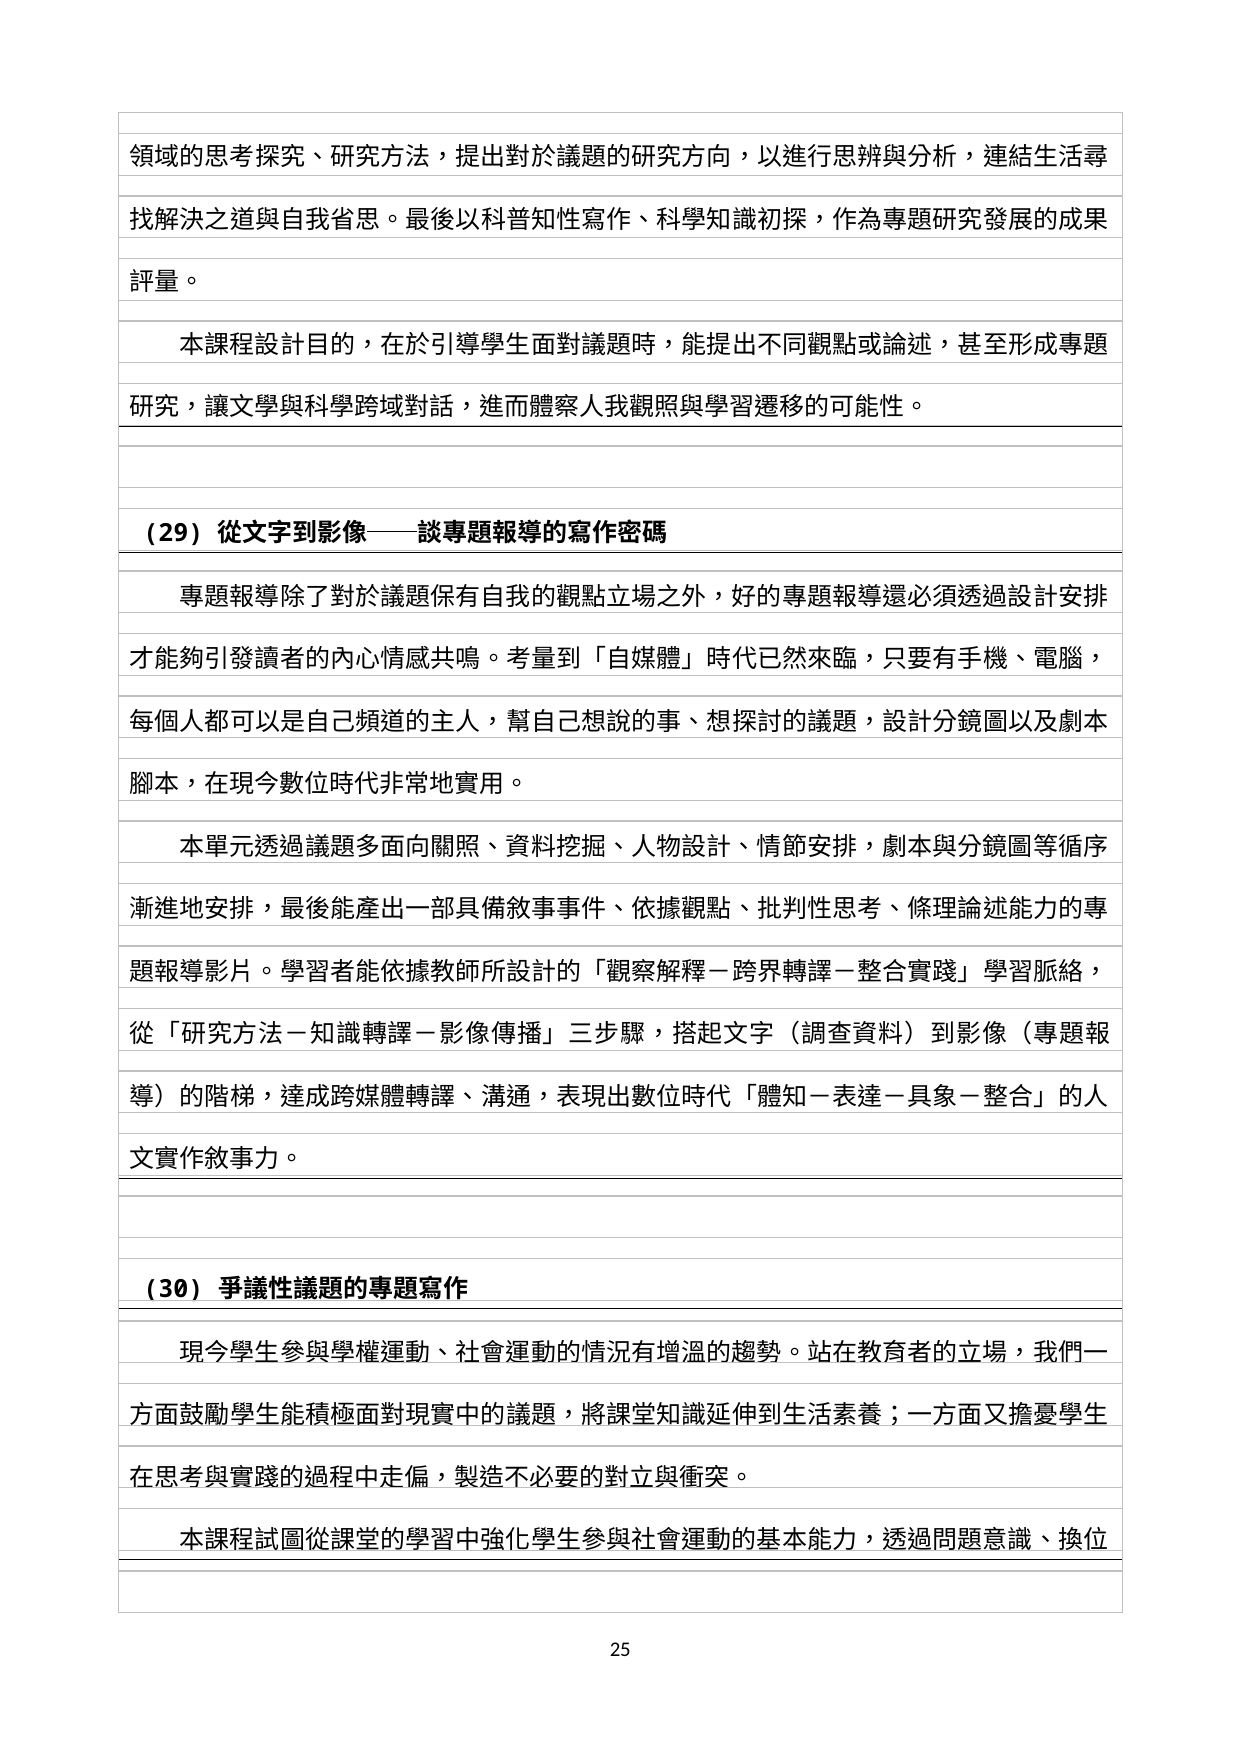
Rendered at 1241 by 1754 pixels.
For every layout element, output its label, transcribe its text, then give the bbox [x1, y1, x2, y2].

table_header [119, 1309, 1122, 1320]
table_header 從「研究方法－知識轉譯－影像傳播」三步驟，搭起文字（調查資料）到影像（專題報 [119, 1009, 1122, 1050]
table_header 在思考與實踐的過程中走偏，製造不必要的對立與衝突。 [119, 1447, 1122, 1487]
table_header [119, 926, 1122, 945]
table_header 108課綱素養導向命題有「情境化」、「整合運用能力」、「跨領域或跨學科」三大方向，因此在教學的挑戰上，我們可以思考：該如何能讓學生有多元學習與評量方式呢？ 本課程的議題為「海洋教育」，嘗試引導學生掌握閱讀策略對於海洋文學、科學文本進行摘要、歸納練習。其次，將資料連結各學科做為問題意識的發想基礎。再次，以跨領域的思考探究、研究方法，提出對於議題的研究方向，以進行思辨與分析，連結生活尋找解決之道與自我省思。最後以科普知性寫作、科學知識初探，作為專題研究發展的成果評量。 本課程設計目的，在於引導學生面對議題時，能提出不同觀點或論述，甚至形成專題研究，讓文學與科學跨域對話，進而體察人我觀照與學習遷移的可能性。 [119, 322, 1122, 362]
table_header 才能夠引發讀者的內心情感共鳴。考量到「自媒體」時代已然來臨，只要有手機、電腦， [119, 634, 1122, 675]
table_header 108課綱素養導向命題有「情境化」、「整合運用能力」、「跨領域或跨學科」三大方向，因此在教學的挑戰上，我們可以思考：該如何能讓學生有多元學習與評量方式呢？ 本課程的議題為「海洋教育」，嘗試引導學生掌握閱讀策略對於海洋文學、科學文本進行摘要、歸納練習。其次，將資料連結各學科做為問題意識的發想基礎。再次，以跨領域的思考探究、研究方法，提出對於議題的研究方向，以進行思辨與分析，連結生活尋找解決之道與自我省思。最後以科普知性寫作、科學知識初探，作為專題研究發展的成果評量。 本課程設計目的，在於引導學生面對議題時，能提出不同觀點或論述，甚至形成專題研究，讓文學與科學跨域對話，進而體察人我觀照與學習遷移的可能性。 [119, 384, 1122, 425]
table_header [119, 738, 1122, 758]
text (30) 爭議性議題的專題寫作 [119, 1259, 1122, 1300]
text (29) 從文字到影像──談專題報導的寫作密碼 [119, 509, 1122, 550]
table_header [119, 863, 1122, 883]
table_header [119, 676, 1122, 695]
table_header 108課綱素養導向命題有「情境化」、「整合運用能力」、「跨領域或跨學科」三大方向，因此在教學的挑戰上，我們可以思考：該如何能讓學生有多元學習與評量方式呢？ 本課程的議題為「海洋教育」，嘗試引導學生掌握閱讀策略對於海洋文學、科學文本進行摘要、歸納練習。其次，將資料連結各學科做為問題意識的發想基礎。再次，以跨領域的思考探究、研究方法，提出對於議題的研究方向，以進行思辨與分析，連結生活尋找解決之道與自我省思。最後以科普知性寫作、科學知識初探，作為專題研究發展的成果評量。 本課程設計目的，在於引導學生面對議題時，能提出不同觀點或論述，甚至形成專題研究，讓文學與科學跨域對話，進而體察人我觀照與學習遷移的可能性。 [119, 197, 1122, 237]
table_header [119, 801, 1122, 820]
table_header [119, 613, 1122, 633]
table_header [119, 1551, 1122, 1559]
table_header 108課綱素養導向命題有「情境化」、「整合運用能力」、「跨領域或跨學科」三大方向，因此在教學的挑戰上，我們可以思考：該如何能讓學生有多元學習與評量方式呢？ 本課程的議題為「海洋教育」，嘗試引導學生掌握閱讀策略對於海洋文學、科學文本進行摘要、歸納練習。其次，將資料連結各學科做為問題意識的發想基礎。再次，以跨領域的思考探究、研究方法，提出對於議題的研究方向，以進行思辨與分析，連結生活尋找解決之道與自我省思。最後以科普知性寫作、科學知識初探，作為專題研究發展的成果評量。 本課程設計目的，在於引導學生面對議題時，能提出不同觀點或論述，甚至形成專題研究，讓文學與科學跨域對話，進而體察人我觀照與學習遷移的可能性。 [119, 363, 1122, 383]
table_header 題報導影片。學習者能依據教師所設計的「觀察解釋－跨界轉譯－整合實踐」學習脈絡， [119, 947, 1122, 987]
table_header [119, 553, 1122, 570]
text [119, 489, 1122, 508]
table_header 方面鼓勵學生能積極面對現實中的議題，將課堂知識延伸到生活素養；一方面又擔憂學生 [119, 1384, 1122, 1425]
table_header [119, 1426, 1122, 1445]
table_header [119, 1051, 1122, 1070]
table_header 現今學生參與學權運動、社會運動的情況有增溫的趨勢。站在教育者的立場，我們一 [119, 1322, 1122, 1362]
table_header [119, 1113, 1122, 1133]
table_header 腳本，在現今數位時代非常地實用。 [119, 759, 1122, 800]
table_header 本單元透過議題多面向關照、資料挖掘、人物設計、情節安排，劇本與分鏡圖等循序 [119, 822, 1122, 862]
table_header 每個人都可以是自己頻道的主人，幫自己想說的事、想探討的議題，設計分鏡圖以及劇本 [119, 697, 1122, 737]
table_header 本課程試圖從課堂的學習中強化學生參與社會運動的基本能力，透過問題意識、換位 [119, 1509, 1122, 1550]
table_header [119, 1363, 1122, 1383]
table_header 108課綱素養導向命題有「情境化」、「整合運用能力」、「跨領域或跨學科」三大方向，因此在教學的挑戰上，我們可以思考：該如何能讓學生有多元學習與評量方式呢？ 本課程的議題為「海洋教育」，嘗試引導學生掌握閱讀策略對於海洋文學、科學文本進行摘要、歸納練習。其次，將資料連結各學科做為問題意識的發想基礎。再次，以跨領域的思考探究、研究方法，提出對於議題的研究方向，以進行思辨與分析，連結生活尋找解決之道與自我省思。最後以科普知性寫作、科學知識初探，作為專題研究發展的成果評量。 本課程設計目的，在於引導學生面對議題時，能提出不同觀點或論述，甚至形成專題研究，讓文學與科學跨域對話，進而體察人我觀照與學習遷移的可能性。 [119, 113, 1122, 133]
table_header 導）的階梯，達成跨媒體轉譯、溝通，表現出數位時代「體知－表達－具象－整合」的人 [119, 1072, 1122, 1112]
table_header 108課綱素養導向命題有「情境化」、「整合運用能力」、「跨領域或跨學科」三大方向，因此在教學的挑戰上，我們可以思考：該如何能讓學生有多元學習與評量方式呢？ 本課程的議題為「海洋教育」，嘗試引導學生掌握閱讀策略對於海洋文學、科學文本進行摘要、歸納練習。其次，將資料連結各學科做為問題意識的發想基礎。再次，以跨領域的思考探究、研究方法，提出對於議題的研究方向，以進行思辨與分析，連結生活尋找解決之道與自我省思。最後以科普知性寫作、科學知識初探，作為專題研究發展的成果評量。 本課程設計目的，在於引導學生面對議題時，能提出不同觀點或論述，甚至形成專題研究，讓文學與科學跨域對話，進而體察人我觀照與學習遷移的可能性。 [119, 134, 1122, 175]
table_header [119, 988, 1122, 1008]
table_header 108課綱素養導向命題有「情境化」、「整合運用能力」、「跨領域或跨學科」三大方向，因此在教學的挑戰上，我們可以思考：該如何能讓學生有多元學習與評量方式呢？ 本課程的議題為「海洋教育」，嘗試引導學生掌握閱讀策略對於海洋文學、科學文本進行摘要、歸納練習。其次，將資料連結各學科做為問題意識的發想基礎。再次，以跨領域的思考探究、研究方法，提出對於議題的研究方向，以進行思辨與分析，連結生活尋找解決之道與自我省思。最後以科普知性寫作、科學知識初探，作為專題研究發展的成果評量。 本課程設計目的，在於引導學生面對議題時，能提出不同觀點或論述，甚至形成專題研究，讓文學與科學跨域對話，進而體察人我觀照與學習遷移的可能性。 [119, 238, 1122, 258]
table_header 漸進地安排，最後能產出一部具備敘事事件、依據觀點、批判性思考、條理論述能力的專 [119, 884, 1122, 925]
table_header [119, 1488, 1122, 1508]
table_header 108課綱素養導向命題有「情境化」、「整合運用能力」、「跨領域或跨學科」三大方向，因此在教學的挑戰上，我們可以思考：該如何能讓學生有多元學習與評量方式呢？ 本課程的議題為「海洋教育」，嘗試引導學生掌握閱讀策略對於海洋文學、科學文本進行摘要、歸納練習。其次，將資料連結各學科做為問題意識的發想基礎。再次，以跨領域的思考探究、研究方法，提出對於議題的研究方向，以進行思辨與分析，連結生活尋找解決之道與自我省思。最後以科普知性寫作、科學知識初探，作為專題研究發展的成果評量。 本課程設計目的，在於引導學生面對議題時，能提出不同觀點或論述，甚至形成專題研究，讓文學與科學跨域對話，進而體察人我觀照與學習遷移的可能性。 [119, 259, 1122, 300]
table_header 108課綱素養導向命題有「情境化」、「整合運用能力」、「跨領域或跨學科」三大方向，因此在教學的挑戰上，我們可以思考：該如何能讓學生有多元學習與評量方式呢？ 本課程的議題為「海洋教育」，嘗試引導學生掌握閱讀策略對於海洋文學、科學文本進行摘要、歸納練習。其次，將資料連結各學科做為問題意識的發想基礎。再次，以跨領域的思考探究、研究方法，提出對於議題的研究方向，以進行思辨與分析，連結生活尋找解決之道與自我省思。最後以科普知性寫作、科學知識初探，作為專題研究發展的成果評量。 本課程設計目的，在於引導學生面對議題時，能提出不同觀點或論述，甚至形成專題研究，讓文學與科學跨域對話，進而體察人我觀照與學習遷移的可能性。 [119, 301, 1122, 320]
table_header 專題報導除了對於議題保有自我的觀點立場之外，好的專題報導還必須透過設計安排 [119, 572, 1122, 612]
table_header 108課綱素養導向命題有「情境化」、「整合運用能力」、「跨領域或跨學科」三大方向，因此在教學的挑戰上，我們可以思考：該如何能讓學生有多元學習與評量方式呢？ 本課程的議題為「海洋教育」，嘗試引導學生掌握閱讀策略對於海洋文學、科學文本進行摘要、歸納練習。其次，將資料連結各學科做為問題意識的發想基礎。再次，以跨領域的思考探究、研究方法，提出對於議題的研究方向，以進行思辨與分析，連結生活尋找解決之道與自我省思。最後以科普知性寫作、科學知識初探，作為專題研究發展的成果評量。 本課程設計目的，在於引導學生面對議題時，能提出不同觀點或論述，甚至形成專題研究，讓文學與科學跨域對話，進而體察人我觀照與學習遷移的可能性。 [119, 176, 1122, 195]
text [119, 1245, 1122, 1258]
text [119, 1301, 1122, 1308]
table_header 文實作敘事力。 [119, 1134, 1122, 1175]
